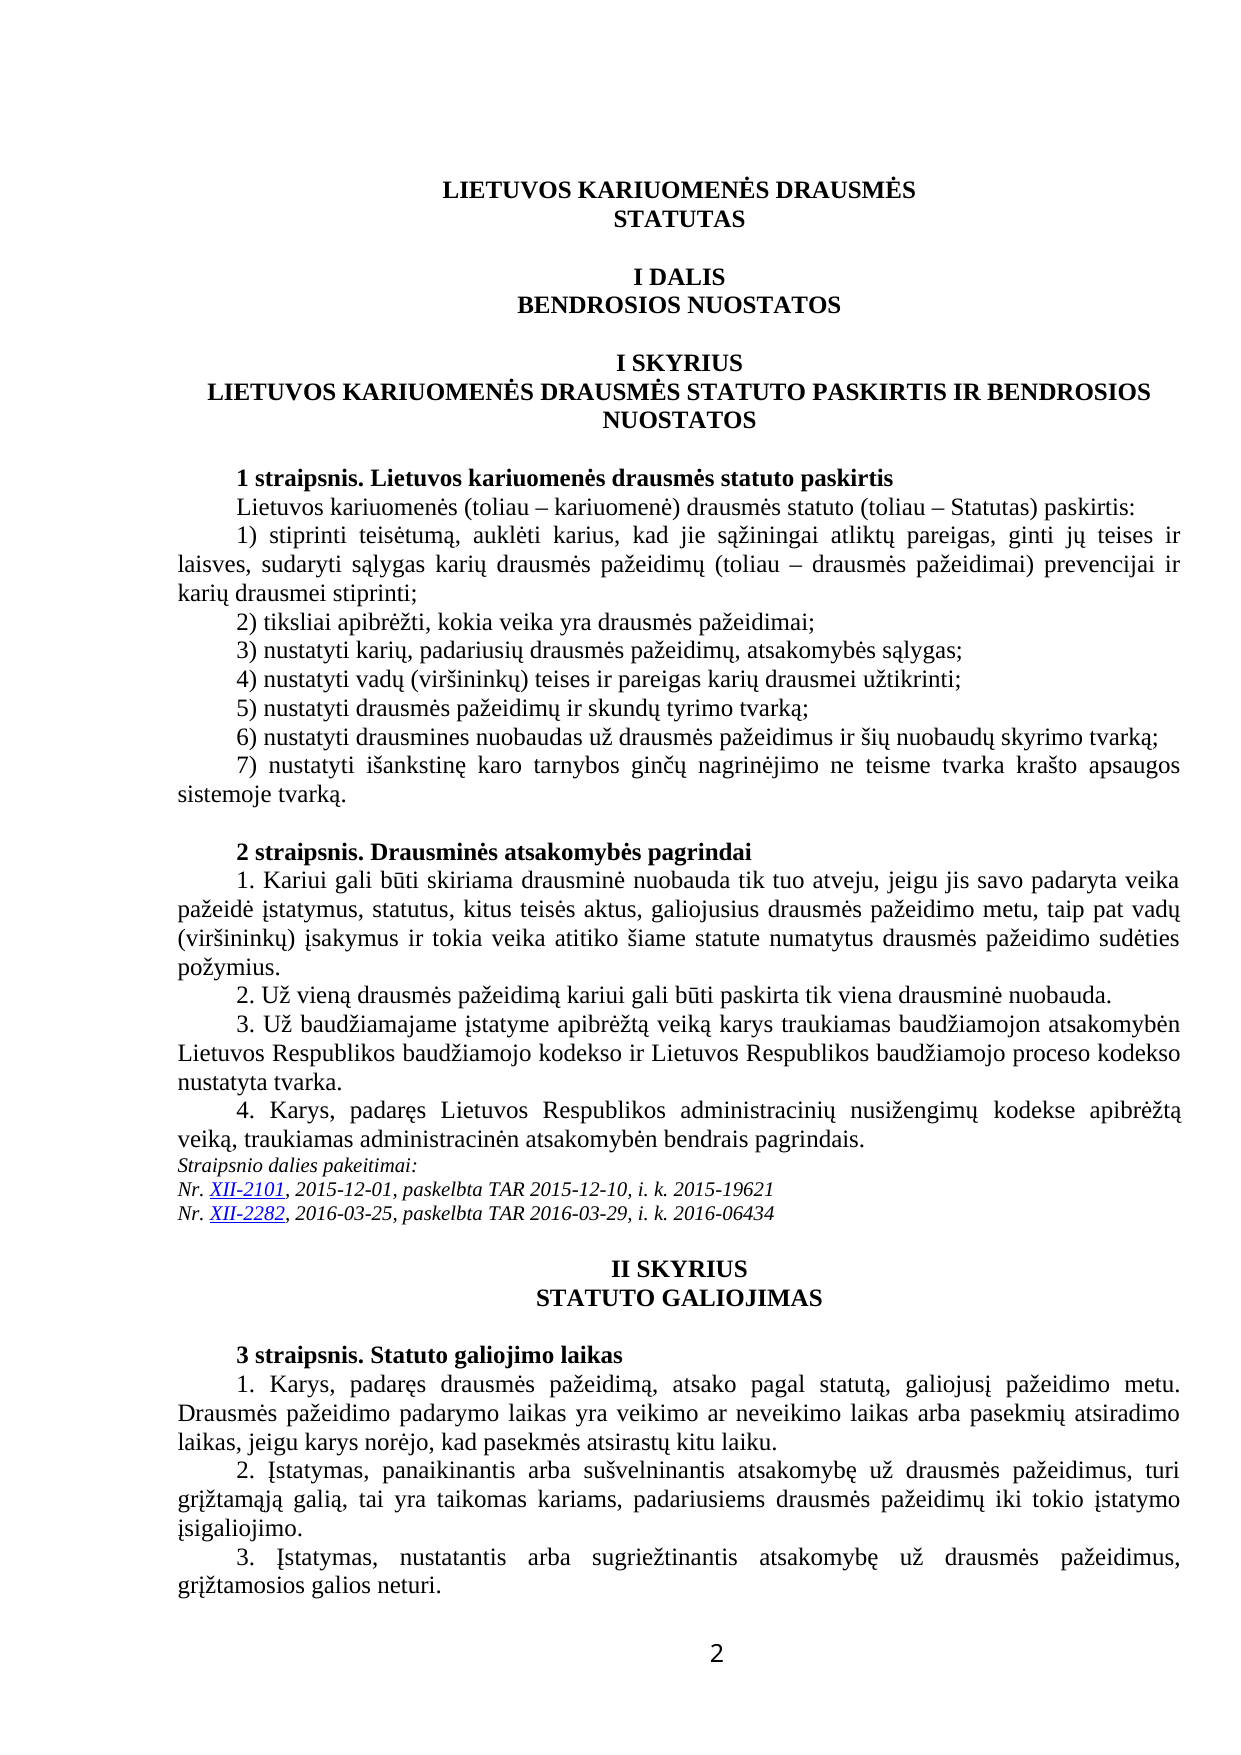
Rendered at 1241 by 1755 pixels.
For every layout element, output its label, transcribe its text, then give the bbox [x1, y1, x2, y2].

text 2. Už vieną drausmės pažeidimą kariui gali būti paskirta tik viena drausminė nuobauda. [177, 981, 1181, 1009]
text 2 straipsnis. Drausminės atsakomybės pagrindai [177, 837, 1181, 866]
text LIETUVOS KARIUOMENĖS DRAUSMĖS STATUTAS [177, 176, 1181, 262]
text 2) tiksliai apibrėžti, kokia veika yra drausmės pažeidimai; [177, 607, 1181, 636]
text 4. Karys, padaręs Lietuvos Respublikos administracinių nusižengimų kodekse apibrėžtą veiką, traukiamas administracinėn atsakomybėn bendrais pagrindais. [177, 1096, 1181, 1153]
text STATUTO GALIOJIMAS [177, 1283, 1181, 1312]
text Nr. XII-2282, 2016-03-25, paskelbta TAR 2016-03-29, i. k. 2016-06434 [177, 1201, 1181, 1225]
text 7) nustatyti išankstinę karo tarnybos ginčų nagrinėjimo ne teisme tvarka krašto apsaugos sistemoje tvarką. [177, 751, 1181, 808]
text 6) nustatyti drausmines nuobaudas už drausmės pažeidimus ir šių nuobaudų skyrimo tvarką; [177, 722, 1181, 751]
text LIETUVOS KARIUOMENĖS DRAUSMĖS STATUTO PASKIRTIS IR BENDROSIOS NUOSTATOS [177, 377, 1181, 434]
text Lietuvos kariuomenės (toliau – kariuomenė) drausmės statuto (toliau – Statutas) paskirtis: [177, 492, 1181, 521]
text 1) stiprinti teisėtumą, auklėti karius, kad jie sąžiningai atliktų pareigas, ginti jų teises ir laisves, sudaryti sąlygas karių drausmės pažeidimų (toliau – drausmės pažeidimai) prevencijai ir karių drausmei stiprinti; [177, 521, 1181, 607]
text I DALIS [177, 262, 1181, 291]
text 5) nustatyti drausmės pažeidimų ir skundų tyrimo tvarką; [177, 693, 1181, 722]
text 1. Karys, padaręs drausmės pažeidimą, atsako pagal statutą, galiojusį pažeidimo metu. Drausmės pažeidimo padarymo laikas yra veikimo ar neveikimo laikas arba pasekmių atsiradimo laikas, jeigu karys norėjo, kad pasekmės atsirastų kitu laiku. [177, 1369, 1181, 1455]
text I SKYRIUS [177, 348, 1181, 377]
text 4) nustatyti vadų (viršininkų) teises ir pareigas karių drausmei užtikrinti; [177, 664, 1181, 693]
text BENDROSIOS NUOSTATOS [177, 291, 1181, 319]
text 1. Kariui gali būti skiriama drausminė nuobauda tik tuo atveju, jeigu jis savo padaryta veika pažeidė įstatymus, statutus, kitus teisės aktus, galiojusius drausmės pažeidimo metu, taip pat vadų (viršininkų) įsakymus ir tokia veika atitiko šiame statute numatytus drausmės pažeidimo sudėties požymius. [177, 866, 1181, 981]
text 3. Už baudžiamajame įstatyme apibrėžtą veiką karys traukiamas baudžiamojon atsakomybėn Lietuvos Respublikos baudžiamojo kodekso ir Lietuvos Respublikos baudžiamojo proceso kodekso nustatyta tvarka. [177, 1009, 1181, 1096]
text 3 straipsnis. Statuto galiojimo laikas [177, 1340, 1181, 1369]
text Straipsnio dalies pakeitimai: [177, 1153, 1181, 1177]
text Nr. XII-2101, 2015-12-01, paskelbta TAR 2015-12-10, i. k. 2015-19621 [177, 1177, 1181, 1201]
text 3) nustatyti karių, padariusių drausmės pažeidimų, atsakomybės sąlygas; [177, 636, 1181, 664]
text II SKYRIUS [177, 1254, 1181, 1283]
text 2. Įstatymas, panaikinantis arba sušvelninantis atsakomybę už drausmės pažeidimus, turi grįžtamąją galią, tai yra taikomas kariams, padariusiems drausmės pažeidimų iki tokio įstatymo įsigaliojimo. [177, 1455, 1181, 1542]
text 3. Įstatymas, nustatantis arba sugriežtinantis atsakomybę už drausmės pažeidimus, grįžtamosios galios neturi. [177, 1542, 1181, 1599]
text 1 straipsnis. Lietuvos kariuomenės drausmės statuto paskirtis [177, 463, 1181, 492]
